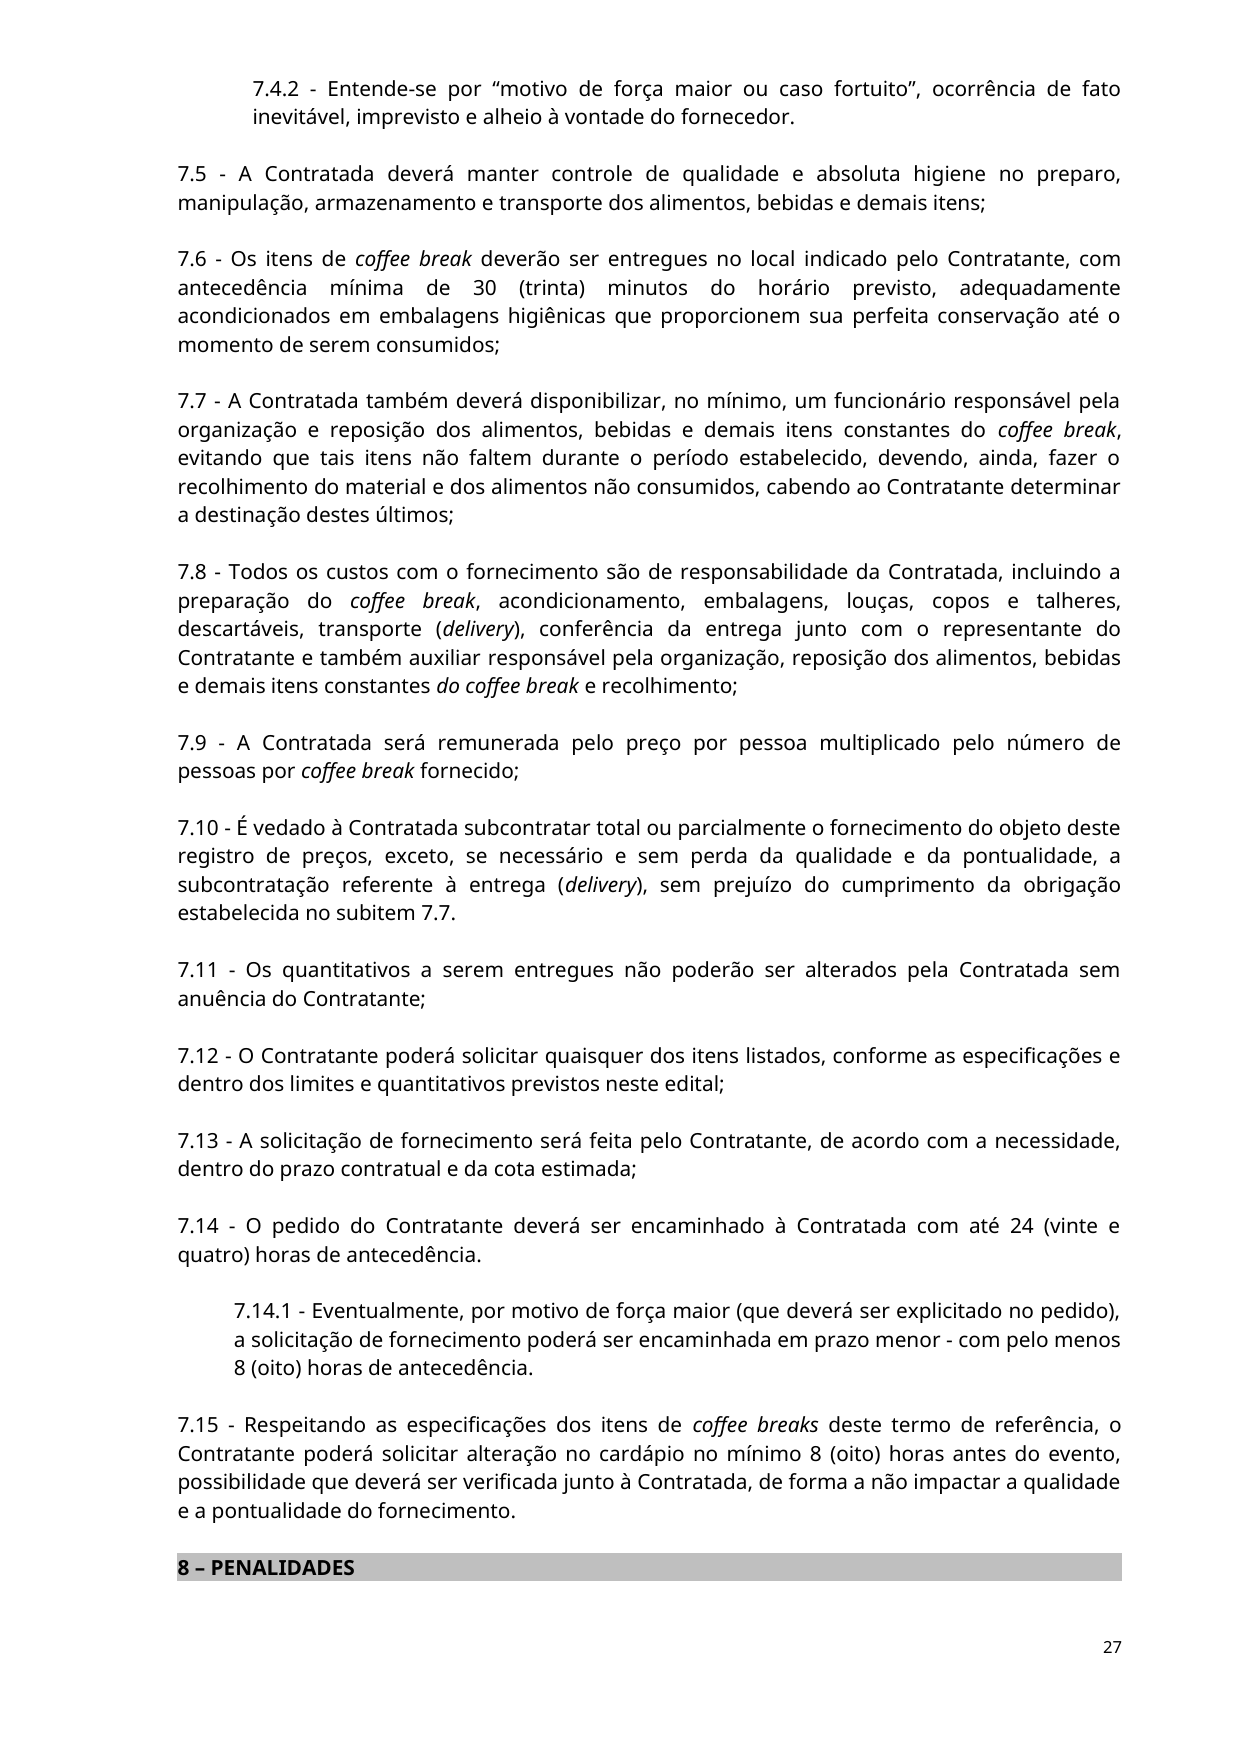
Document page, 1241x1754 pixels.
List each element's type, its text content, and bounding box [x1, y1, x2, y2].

text 7.5 - A Contratada deverá manter controle de qualidade e absoluta higiene no preparo, manipulação, armazenamento e transporte dos alimentos, bebidas e demais itens; [177, 159, 1122, 216]
text 7.6 - Os itens de coffee break deverão ser entregues no local indicado pelo Contratante, com antecedência mínima de 30 (trinta) minutos do horário previsto, adequadamente acondicionados em embalagens higiênicas que proporcionem sua perfeita conservação até o momento de serem consumidos; [177, 244, 1122, 358]
text 7.4.2 - Entende-se por “motivo de força maior ou caso fortuito”, ocorrência de fato inevitável, imprevisto e alheio à vontade do fornecedor. [252, 74, 1122, 131]
text 7.14 - O pedido do Contratante deverá ser encaminhado à Contratada com até 24 (vinte e quatro) horas de antecedência. [177, 1211, 1122, 1268]
text 7.11 - Os quantitativos a serem entregues não poderão ser alterados pela Contratada sem anuência do Contratante; [177, 955, 1122, 1012]
text 7.10 - É vedado à Contratada subcontratar total ou parcialmente o fornecimento do objeto deste registro de preços, exceto, se necessário e sem perda da qualidade e da pontualidade, a subcontratação referente à entrega (delivery), sem prejuízo do cumprimento da obrigação estabelecida no subitem 7.7. [177, 813, 1122, 927]
text 7.9 - A Contratada será remunerada pelo preço por pessoa multiplicado pelo número de pessoas por coffee break fornecido; [177, 728, 1122, 785]
text 8 – PENALIDADES [177, 1553, 1122, 1581]
text 7.15 - Respeitando as especificações dos itens de coffee breaks deste termo de referência, o Contratante poderá solicitar alteração no cardápio no mínimo 8 (oito) horas antes do evento, possibilidade que deverá ser verificada junto à Contratada, de forma a não impactar a qualidade e a pontualidade do fornecimento. [177, 1410, 1122, 1524]
text 7.12 - O Contratante poderá solicitar quaisquer dos itens listados, conforme as especificações e dentro dos limites e quantitativos previstos neste edital; [177, 1041, 1122, 1098]
text 7.7 - A Contratada também deverá disponibilizar, no mínimo, um funcionário responsável pela organização e reposição dos alimentos, bebidas e demais itens constantes do coffee break, evitando que tais itens não faltem durante o período estabelecido, devendo, ainda, fazer o recolhimento do material e dos alimentos não consumidos, cabendo ao Contratante determinar a destinação destes últimos; [177, 387, 1122, 529]
text 7.13 - A solicitação de fornecimento será feita pelo Contratante, de acordo com a necessidade, dentro do prazo contratual e da cota estimada; [177, 1126, 1122, 1183]
text 7.14.1 - Eventualmente, por motivo de força maior (que deverá ser explicitado no pedido), a solicitação de fornecimento poderá ser encaminhada em prazo menor - com pelo menos 8 (oito) horas de antecedência. [233, 1297, 1122, 1382]
text 7.8 - Todos os custos com o fornecimento são de responsabilidade da Contratada, incluindo a preparação do coffee break, acondicionamento, embalagens, louças, copos e talheres, descartáveis, transporte (delivery), conferência da entrega junto com o representante do Contratante e também auxiliar responsável pela organização, reposição dos alimentos, bebidas e demais itens constantes do coffee break e recolhimento; [177, 557, 1122, 699]
